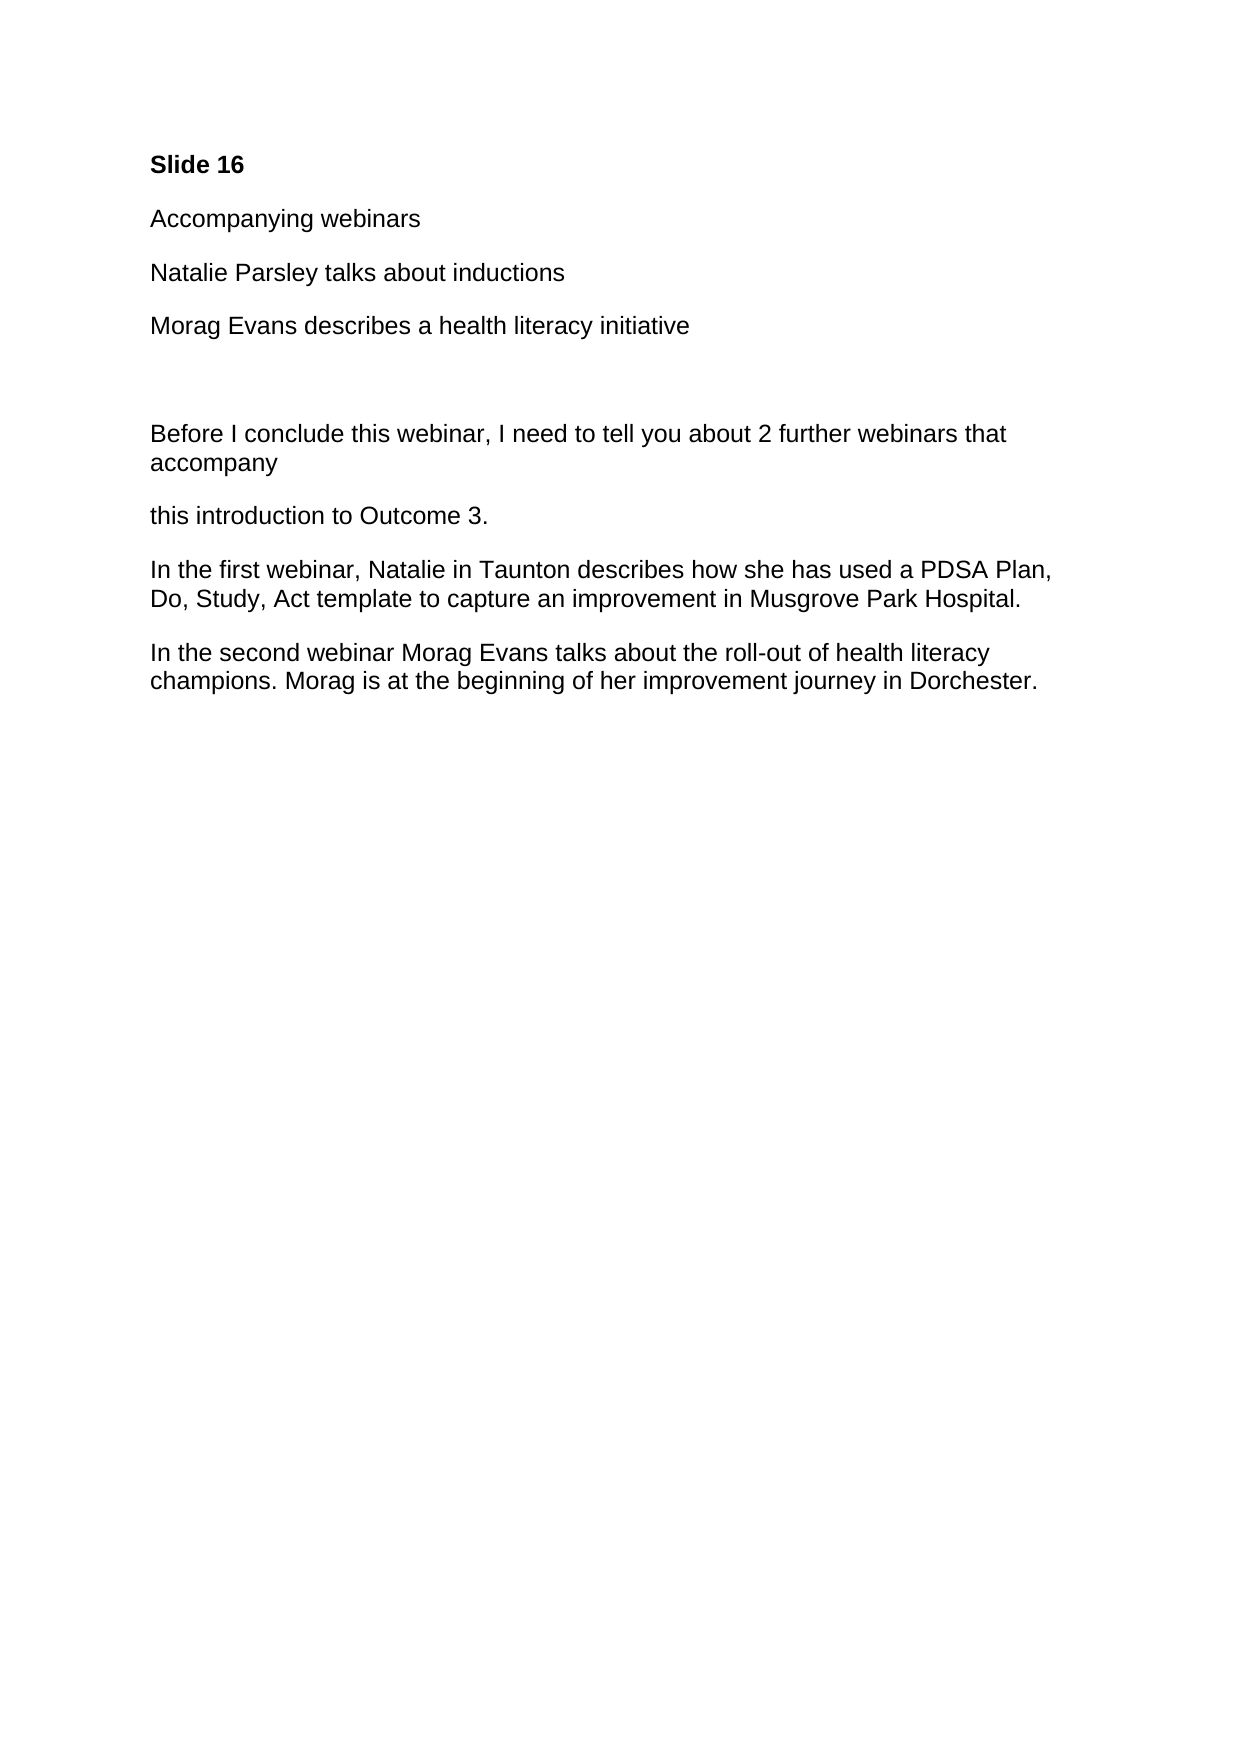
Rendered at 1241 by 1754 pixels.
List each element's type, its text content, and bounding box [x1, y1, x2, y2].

text Morag Evans describes a health literacy initiative [150, 311, 1090, 340]
text this introduction to Outcome 3. [150, 501, 1090, 530]
text Accompanying webinars [150, 204, 1090, 232]
text Before I conclude this webinar, I need to tell you about 2 further webinars that accompany [150, 419, 1090, 476]
text Natalie Parsley talks about inductions [150, 257, 1090, 286]
text Slide 16 [150, 150, 1090, 179]
text In the first webinar, Natalie in Taunton describes how she has used a PDSA Plan, Do, Study, Act template to capture an improvement in Musgrove Park Hospital. [150, 555, 1090, 612]
text In the second webinar Morag Evans talks about the roll-out of health literacy champions. Morag is at the beginning of her improvement journey in Dorchester. [150, 637, 1090, 695]
